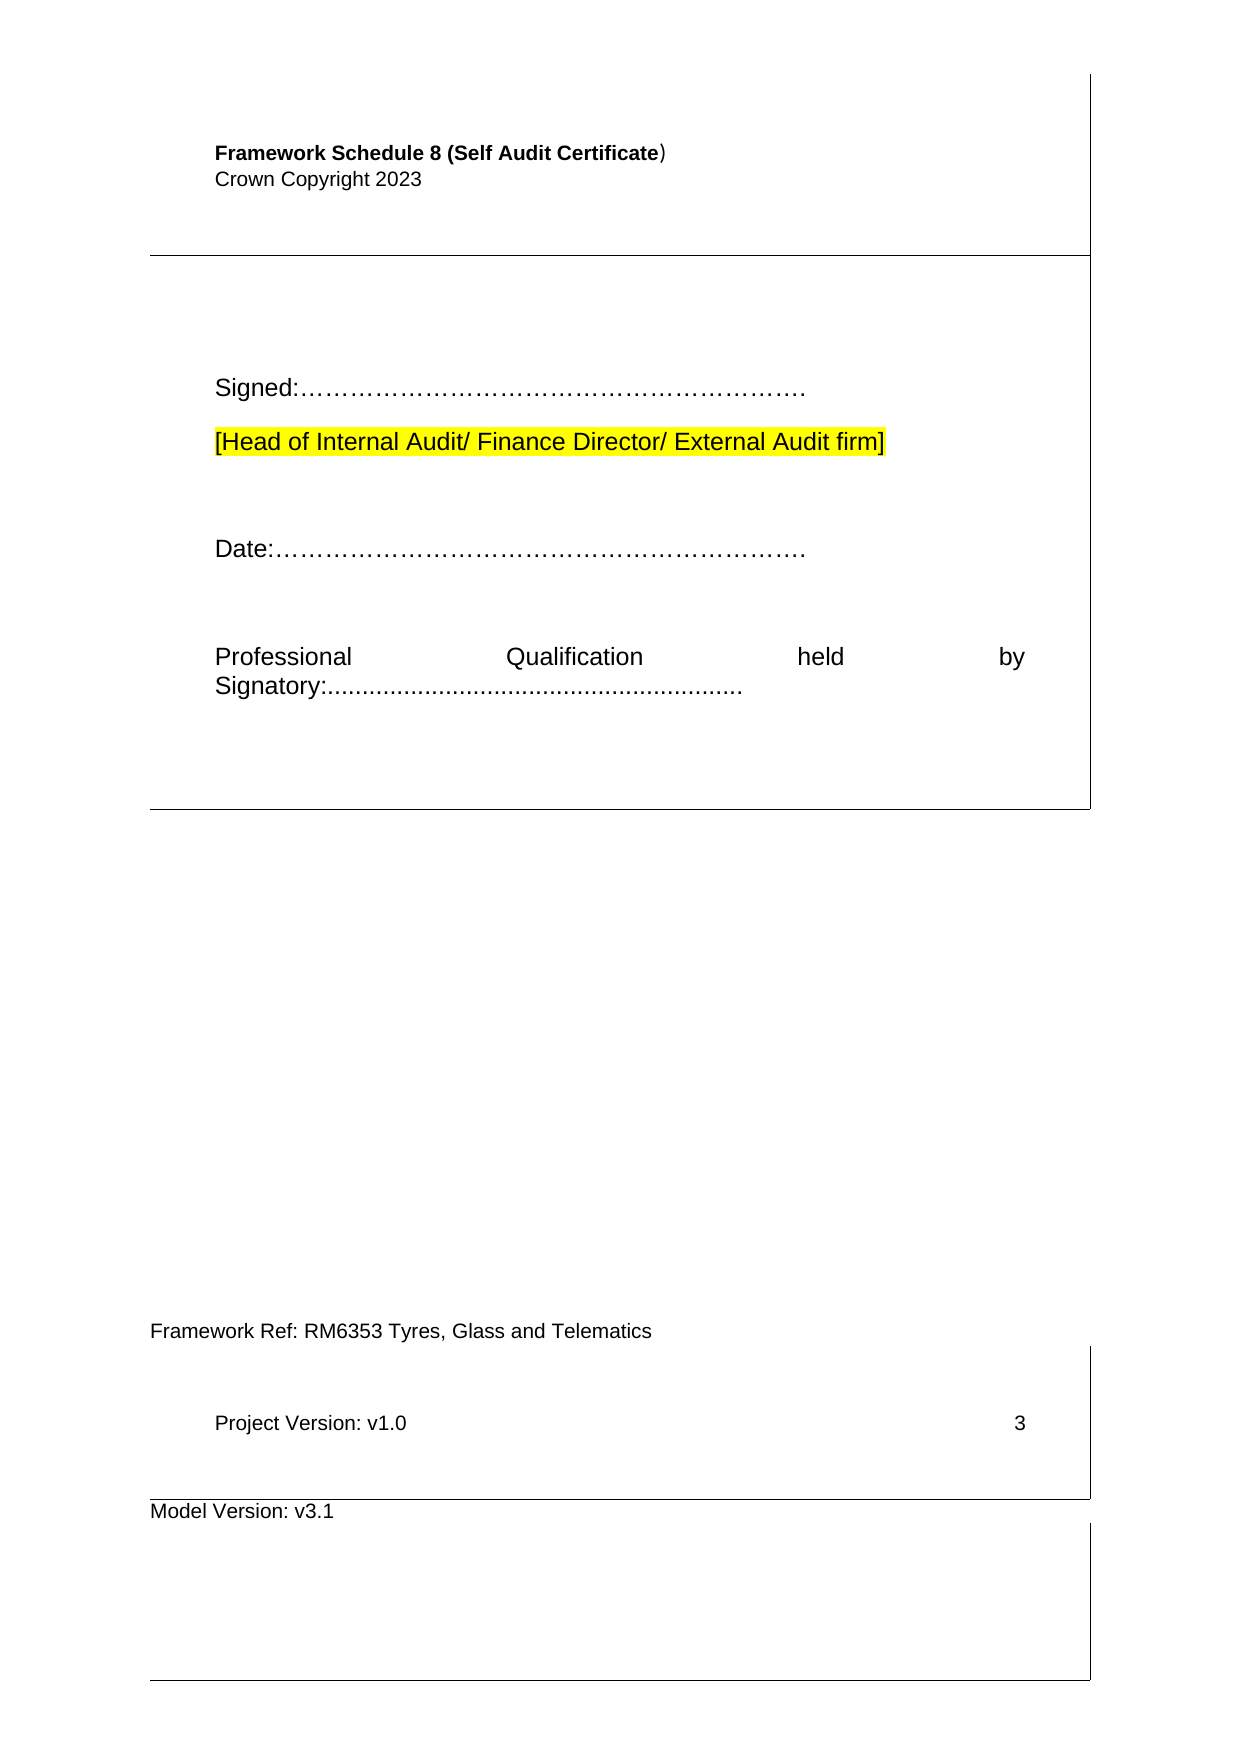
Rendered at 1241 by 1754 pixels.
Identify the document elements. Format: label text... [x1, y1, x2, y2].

text Professional Qualification held by Signatory:............................................................ [150, 577, 1090, 699]
text Signed:……………………………………………………. [150, 309, 1090, 362]
text [Head of Internal Audit/ Finance Director/ External Audit firm] [150, 362, 1090, 456]
text Date:………………………………………………………. [150, 470, 1090, 563]
